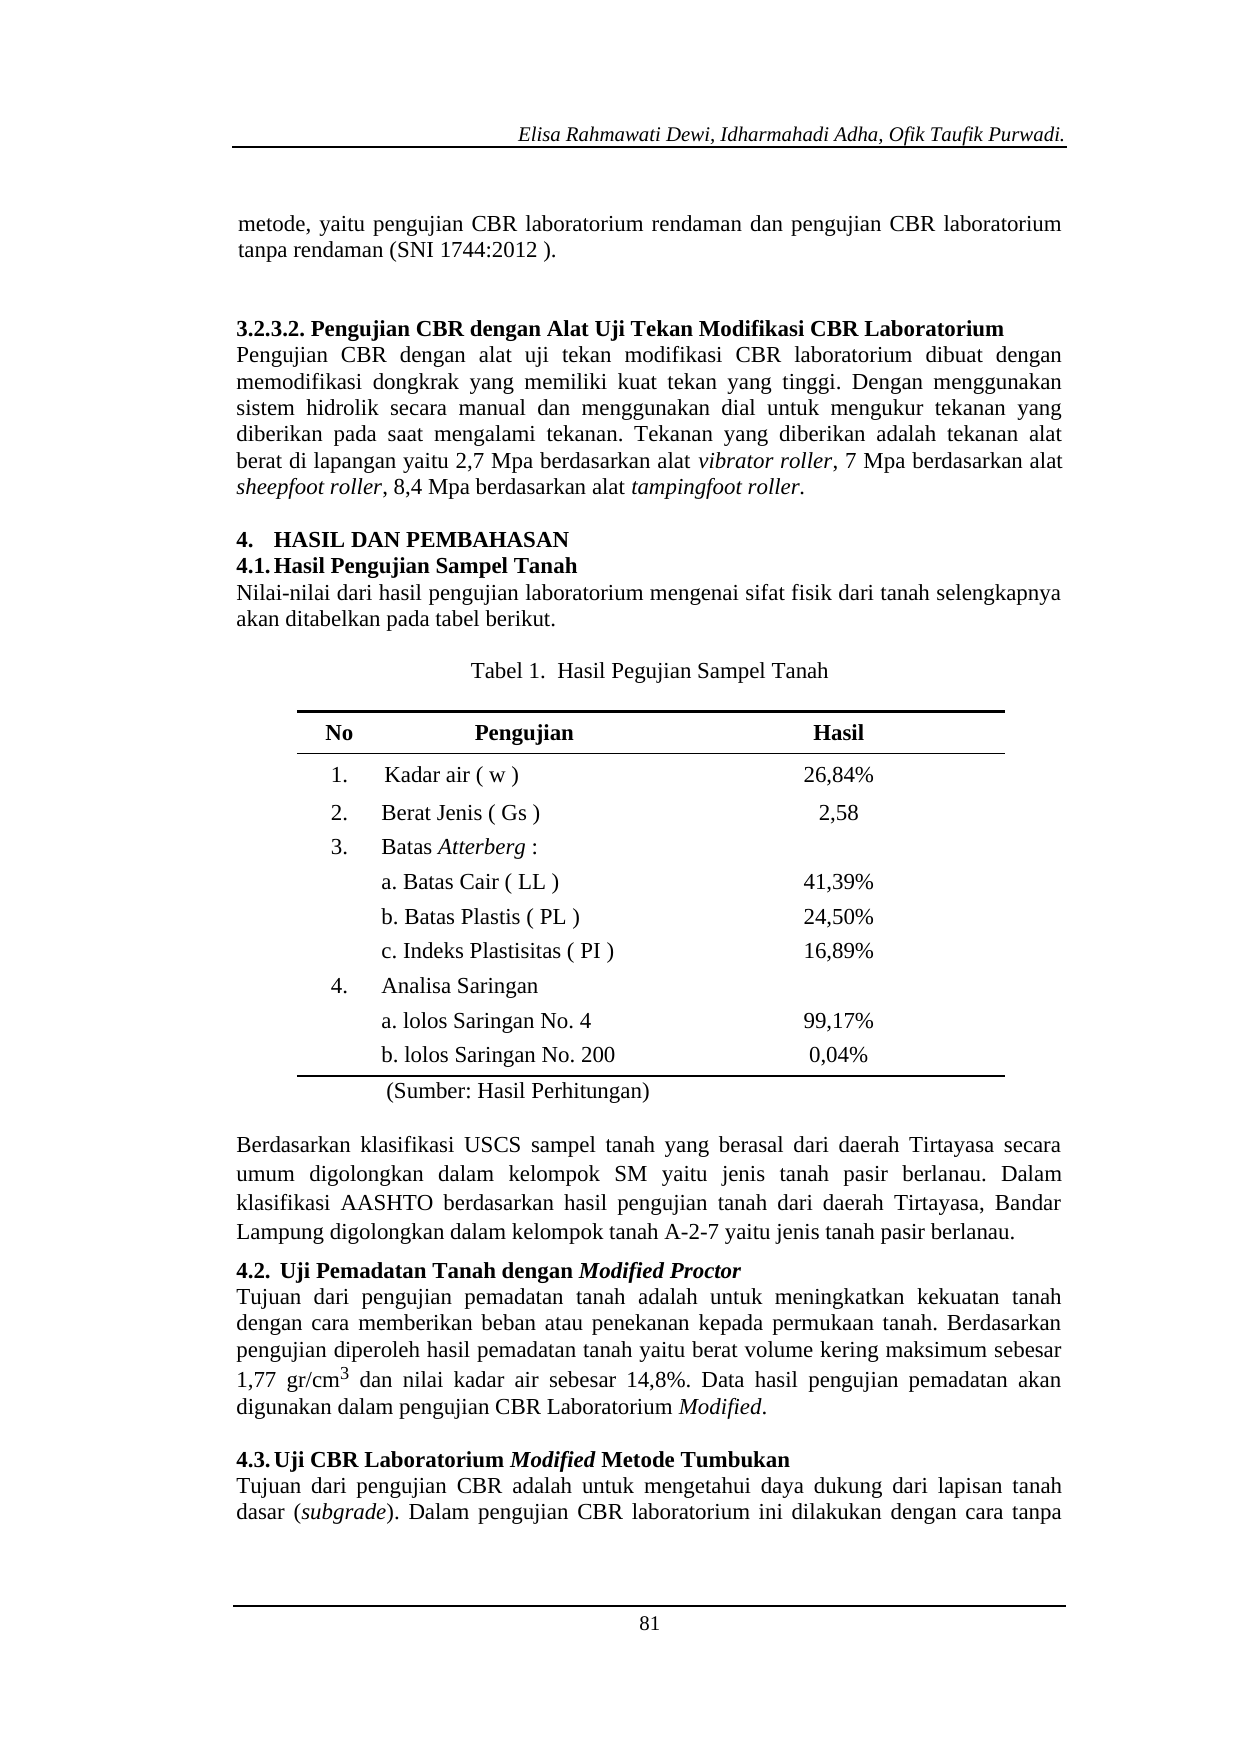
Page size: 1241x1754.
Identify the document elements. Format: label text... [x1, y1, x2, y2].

table_cell 99,17% [667, 1003, 1005, 1037]
table_cell [297, 1038, 381, 1075]
table_cell a. lolos Saringan No. 4 [381, 1003, 667, 1037]
table_cell Kadar air ( w ) [381, 754, 667, 794]
table_cell 0,04% [667, 1038, 1005, 1075]
list Tujuan dari pengujian pemadatan tanah adalah untuk meningkatkan kekuatan tanah dengan cara memberikan beban atau penekanan kepada permukaan tanah. Berdasarkan pengujian diperoleh hasil pemadatan tanah yaitu berat volume kering maksimum sebesar 1,77 gr/cm3 dan nilai kadar air sebesar 14,8%. Data hasil pengujian pemadatan akan digunakan dalam pengujian CBR Laboratorium Modified. [235, 1283, 1063, 1419]
table_cell 4. [297, 968, 381, 1003]
table_cell b. lolos Saringan No. 200 [381, 1038, 667, 1075]
table_cell 2,58 [667, 795, 1005, 829]
table_cell b. Batas Plastis ( PL ) [381, 899, 667, 933]
table_cell c. Indeks Plastisitas ( PI ) [381, 933, 667, 968]
table_cell 41,39% [667, 864, 1005, 899]
text (Sumber: Hasil Perhitungan) [236, 1077, 1063, 1103]
table_cell [667, 829, 1005, 864]
table_cell [297, 899, 381, 933]
list HASIL DAN PEMBAHASAN [236, 526, 1063, 552]
table_cell 16,89% [667, 933, 1005, 968]
table_cell [297, 933, 381, 968]
table_cell 1. [297, 754, 381, 794]
table_header Hasil [667, 713, 1005, 753]
text Pengujian CBR dengan alat uji tekan modifikasi CBR laboratorium dibuat dengan memodifikasi dongkrak yang memiliki kuat tekan yang tinggi. Dengan menggunakan sistem hidrolik secara manual dan menggunakan dial untuk mengukur tekanan yang diberikan pada saat mengalami tekanan. Tekanan yang diberikan adalah tekanan alat berat di lapangan yaitu 2,7 Mpa berdasarkan alat vibrator roller, 7 Mpa berdasarkan alat sheepfoot roller, 8,4 Mpa berdasarkan alat tampingfoot roller. [236, 341, 1063, 499]
table_cell a. Batas Cair ( LL ) [381, 864, 667, 899]
list Uji CBR Laboratorium Modified Metode Tumbukan [236, 1446, 1063, 1472]
table_cell 3. [297, 829, 381, 864]
list Uji Pemadatan Tanah dengan Modified Proctor [236, 1257, 1063, 1283]
table_cell Batas Atterberg : [381, 829, 667, 864]
text Tujuan dari pengujian CBR adalah untuk mengetahui daya dukung dari lapisan tanah dasar (subgrade). Dalam pengujian CBR laboratorium ini dilakukan dengan cara tanpa [236, 1472, 1063, 1525]
text metode, yaitu pengujian CBR laboratorium rendaman dan pengujian CBR laboratorium tanpa rendaman (SNI 1744:2012 ). [238, 209, 1063, 262]
text Berdasarkan klasifikasi USCS sampel tanah yang berasal dari daerah Tirtayasa secara umum digolongkan dalam kelompok SM yaitu jenis tanah pasir berlanau. Dalam klasifikasi AASHTO berdasarkan hasil pengujian tanah dari daerah Tirtayasa, Bandar Lampung digolongkan dalam kelompok tanah A-2-7 yaitu jenis tanah pasir berlanau. [236, 1103, 1063, 1244]
table_cell 2. [297, 795, 381, 829]
text 3.2.3.2. Pengujian CBR dengan Alat Uji Tekan Modifikasi CBR Laboratorium [236, 315, 1063, 341]
table_cell Berat Jenis ( Gs ) [381, 795, 667, 829]
table_cell [297, 864, 381, 899]
table_cell Analisa Saringan [381, 968, 667, 1003]
table_cell [297, 1003, 381, 1037]
table_cell 26,84% [667, 754, 1005, 794]
text Tabel 1. Hasil Pegujian Sampel Tanah [236, 658, 1063, 684]
table_cell 24,50% [667, 899, 1005, 933]
table_header Pengujian [381, 713, 667, 753]
table_cell [667, 968, 1005, 1003]
table_header No [297, 713, 381, 753]
text Nilai-nilai dari hasil pengujian laboratorium mengenai sifat fisik dari tanah selengkapnya akan ditabelkan pada tabel berikut. [236, 578, 1063, 631]
list Hasil Pengujian Sampel Tanah [236, 552, 1063, 578]
